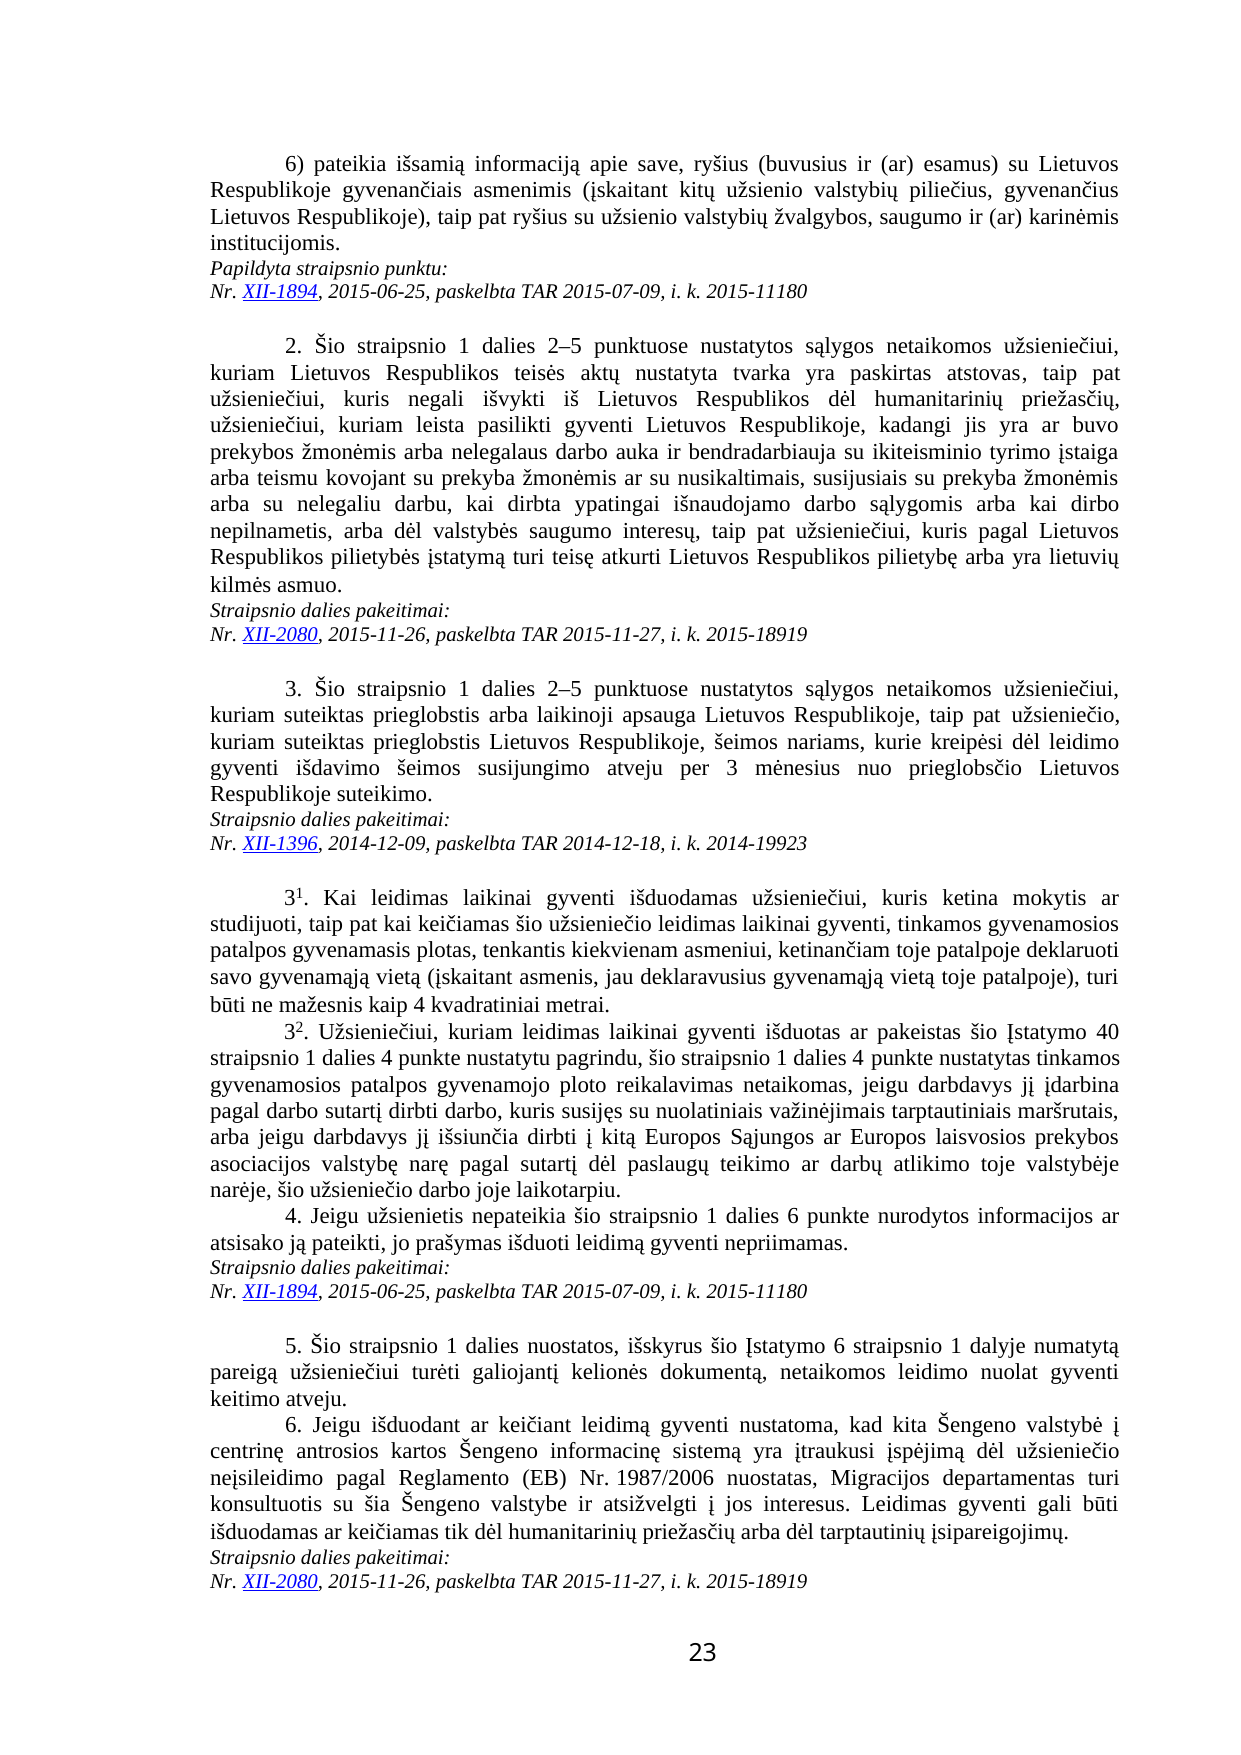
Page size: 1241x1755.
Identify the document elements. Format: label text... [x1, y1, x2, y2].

text 3. Šio straipsnio 1 dalies 2–5 punktuose nustatytos sąlygos netaikomos užsieniečiui, kuriam suteiktas prieglobstis arba laikinoji apsauga Lietuvos Respublikoje, taip pat užsieniečio, kuriam suteiktas prieglobstis Lietuvos Respublikoje, šeimos nariams, kurie kreipėsi dėl leidimo gyventi išdavimo šeimos susijungimo atveju per 3 mėnesius nuo prieglobsčio Lietuvos Respublikoje suteikimo. [210, 675, 1120, 807]
text Nr. XII-2080, 2015-11-26, paskelbta TAR 2015-11-27, i. k. 2015-18919 [210, 1569, 1120, 1593]
text Straipsnio dalies pakeitimai: [210, 1255, 1120, 1279]
text Papildyta straipsnio punktu: [210, 255, 1120, 279]
text Nr. XII-1894, 2015-06-25, paskelbta TAR 2015-07-09, i. k. 2015-11180 [210, 1279, 1120, 1303]
text 5. Šio straipsnio 1 dalies nuostatos, išskyrus šio Įstatymo 6 straipsnio 1 dalyje numatytą pareigą užsieniečiui turėti galiojantį kelionės dokumentą, netaikomos leidimo nuolat gyventi keitimo atveju. [210, 1332, 1120, 1411]
text 2. Šio straipsnio 1 dalies 2–5 punktuose nustatytos sąlygos netaikomos užsieniečiui, kuriam Lietuvos Respublikos teisės aktų nustatyta tvarka yra paskirtas atstovas, taip pat užsieniečiui, kuris negali išvykti iš Lietuvos Respublikos dėl humanitarinių priežasčių, užsieniečiui, kuriam leista pasilikti gyventi Lietuvos Respublikoje, kadangi jis yra ar buvo prekybos žmonėmis arba nelegalaus darbo auka ir bendradarbiauja su ikiteisminio tyrimo įstaiga arba teismu kovojant su prekyba žmonėmis ar su nusikaltimais, susijusiais su prekyba žmonėmis arba su nelegaliu darbu, kai dirbta ypatingai išnaudojamo darbo sąlygomis arba kai dirbo nepilnametis, arba dėl valstybės saugumo interesų, taip pat užsieniečiui, kuris pagal Lietuvos Respublikos pilietybės įstatymą turi teisę atkurti Lietuvos Respublikos pilietybę arba yra lietuvių kilmės asmuo. [210, 332, 1120, 598]
text Straipsnio dalies pakeitimai: [210, 598, 1120, 622]
text 32. Užsieniečiui, kuriam leidimas laikinai gyventi išduotas ar pakeistas šio Įstatymo 40 straipsnio 1 dalies 4 punkte nustatytu pagrindu, šio straipsnio 1 dalies 4 punkte nustatytas tinkamos gyvenamosios patalpos gyvenamojo ploto reikalavimas netaikomas, jeigu darbdavys jį įdarbina pagal darbo sutartį dirbti darbo, kuris susijęs su nuolatiniais važinėjimais tarptautiniais maršrutais, arba jeigu darbdavys jį išsiunčia dirbti į kitą Europos Sąjungos ar Europos laisvosios prekybos asociacijos valstybę narę pagal sutartį dėl paslaugų teikimo ar darbų atlikimo toje valstybėje narėje, šio užsieniečio darbo joje laikotarpiu. [210, 1018, 1120, 1202]
text Nr. XII-2080, 2015-11-26, paskelbta TAR 2015-11-27, i. k. 2015-18919 [210, 622, 1120, 646]
text Nr. XII-1396, 2014-12-09, paskelbta TAR 2014-12-18, i. k. 2014-19923 [210, 831, 1120, 855]
text 31. Kai leidimas laikinai gyventi išduodamas užsieniečiui, kuris ketina mokytis ar studijuoti, taip pat kai keičiamas šio užsieniečio leidimas laikinai gyventi, tinkamos gyvenamosios patalpos gyvenamasis plotas, tenkantis kiekvienam asmeniui, ketinančiam toje patalpoje deklaruoti savo gyvenamąją vietą (įskaitant asmenis, jau deklaravusius gyvenamąją vietą toje patalpoje), turi būti ne mažesnis kaip 4 kvadratiniai metrai. [210, 884, 1120, 1018]
text Straipsnio dalies pakeitimai: [210, 807, 1120, 831]
text Straipsnio dalies pakeitimai: [210, 1545, 1120, 1569]
text 6. Jeigu išduodant ar keičiant leidimą gyventi nustatoma, kad kita Šengeno valstybė į centrinę antrosios kartos Šengeno informacinę sistemą yra įtraukusi įspėjimą dėl užsieniečio neįsileidimo pagal Reglamento (EB) Nr. 1987/2006 nuostatas, Migracijos departamentas turi konsultuotis su šia Šengeno valstybe ir atsižvelgti į jos interesus. Leidimas gyventi gali būti išduodamas ar keičiamas tik dėl humanitarinių priežasčių arba dėl tarptautinių įsipareigojimų. [210, 1411, 1120, 1545]
text 6) pateikia išsamią informaciją apie save, ryšius (buvusius ir (ar) esamus) su Lietuvos Respublikoje gyvenančiais asmenimis (įskaitant kitų užsienio valstybių piliečius, gyvenančius Lietuvos Respublikoje), taip pat ryšius su užsienio valstybių žvalgybos, saugumo ir (ar) karinėmis institucijomis. [210, 150, 1120, 255]
text 4. Jeigu užsienietis nepateikia šio straipsnio 1 dalies 6 punkte nurodytos informacijos ar atsisako ją pateikti, jo prašymas išduoti leidimą gyventi nepriimamas. [210, 1202, 1120, 1255]
text Nr. XII-1894, 2015-06-25, paskelbta TAR 2015-07-09, i. k. 2015-11180 [210, 279, 1120, 303]
